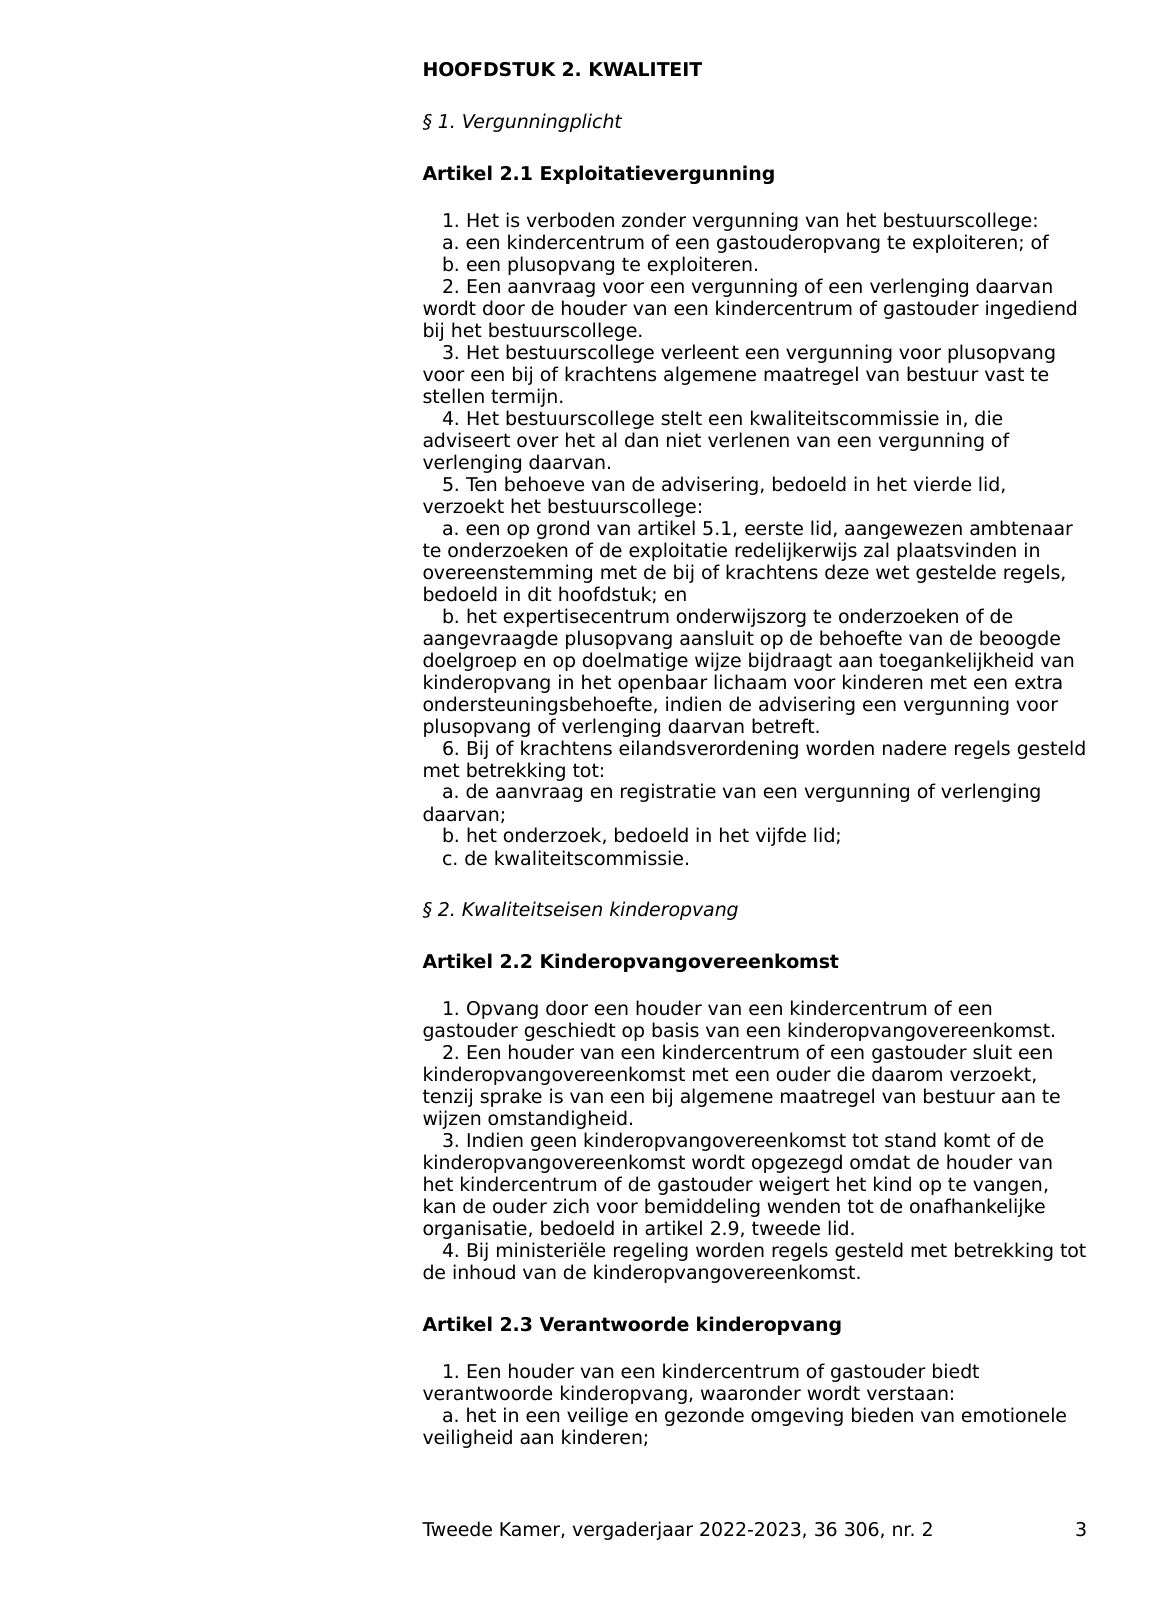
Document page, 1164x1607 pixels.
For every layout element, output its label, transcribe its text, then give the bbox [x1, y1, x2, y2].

text b. het onderzoek, bedoeld in het vijfde lid; [422, 825, 1087, 847]
text 3. Het bestuurscollege verleent een vergunning voor plusopvang voor een bij of krachtens algemene maatregel van bestuur vast te stellen termijn. [422, 342, 1087, 408]
text 1. Opvang door een houder van een kindercentrum of een gastouder geschiedt op basis van een kinderopvangovereenkomst. [422, 998, 1087, 1042]
text 1. Het is verboden zonder vergunning van het bestuurscollege: [422, 210, 1087, 232]
text c. de kwaliteitscommissie. [422, 847, 1087, 869]
text 1. Een houder van een kindercentrum of gastouder biedt verantwoorde kinderopvang, waaronder wordt verstaan: [422, 1361, 1087, 1405]
text 3. Indien geen kinderopvangovereenkomst tot stand komt of de kinderopvangovereenkomst wordt opgezegd omdat de houder van het kindercentrum of de gastouder weigert het kind op te vangen, kan de ouder zich voor bemiddeling wenden tot de onafhankelijke organisatie, bedoeld in artikel 2.9, tweede lid. [422, 1130, 1087, 1240]
text 5. Ten behoeve van de advisering, bedoeld in het vierde lid, verzoekt het bestuurscollege: [422, 474, 1087, 518]
text a. de aanvraag en registratie van een vergunning of verlenging daarvan; [422, 781, 1087, 825]
subtitle Artikel 2.2 Kinderopvangovereenkomst [422, 951, 1087, 973]
text 2. Een houder van een kindercentrum of een gastouder sluit een kinderopvangovereenkomst met een ouder die daarom verzoekt, tenzij sprake is van een bij algemene maatregel van bestuur aan te wijzen omstandigheid. [422, 1042, 1087, 1130]
text a. een kindercentrum of een gastouderopvang te exploiteren; of [422, 232, 1087, 254]
subtitle Artikel 2.3 Verantwoorde kinderopvang [422, 1314, 1087, 1336]
text 6. Bij of krachtens eilandsverordening worden nadere regels gesteld met betrekking tot: [422, 737, 1087, 781]
subtitle HOOFDSTUK 2. KWALITEIT [422, 59, 1087, 81]
text a. het in een veilige en gezonde omgeving bieden van emotionele veiligheid aan kinderen; [422, 1405, 1087, 1449]
text 4. Het bestuurscollege stelt een kwaliteitscommissie in, die adviseert over het al dan niet verlenen van een vergunning of verlenging daarvan. [422, 408, 1087, 474]
text a. een op grond van artikel 5.1, eerste lid, aangewezen ambtenaar te onderzoeken of de exploitatie redelijkerwijs zal plaatsvinden in overeenstemming met de bij of krachtens deze wet gestelde regels, bedoeld in dit hoofdstuk; en [422, 518, 1087, 606]
text b. het expertisecentrum onderwijszorg te onderzoeken of de aangevraagde plusopvang aansluit op de behoefte van de beoogde doelgroep en op doelmatige wijze bijdraagt aan toegankelijkheid van kinderopvang in het openbaar lichaam voor kinderen met een extra ondersteuningsbehoefte, indien de advisering een vergunning voor plusopvang of verlenging daarvan betreft. [422, 606, 1087, 737]
text 4. Bij ministeriële regeling worden regels gesteld met betrekking tot de inhoud van de kinderopvangovereenkomst. [422, 1240, 1087, 1284]
subtitle § 2. Kwaliteitseisen kinderopvang [422, 899, 1087, 921]
subtitle Artikel 2.1 Exploitatievergunning [422, 163, 1087, 185]
text b. een plusopvang te exploiteren. [422, 254, 1087, 276]
subtitle § 1. Vergunningplicht [422, 111, 1087, 133]
text 2. Een aanvraag voor een vergunning of een verlenging daarvan wordt door de houder van een kindercentrum of gastouder ingediend bij het bestuurscollege. [422, 276, 1087, 342]
